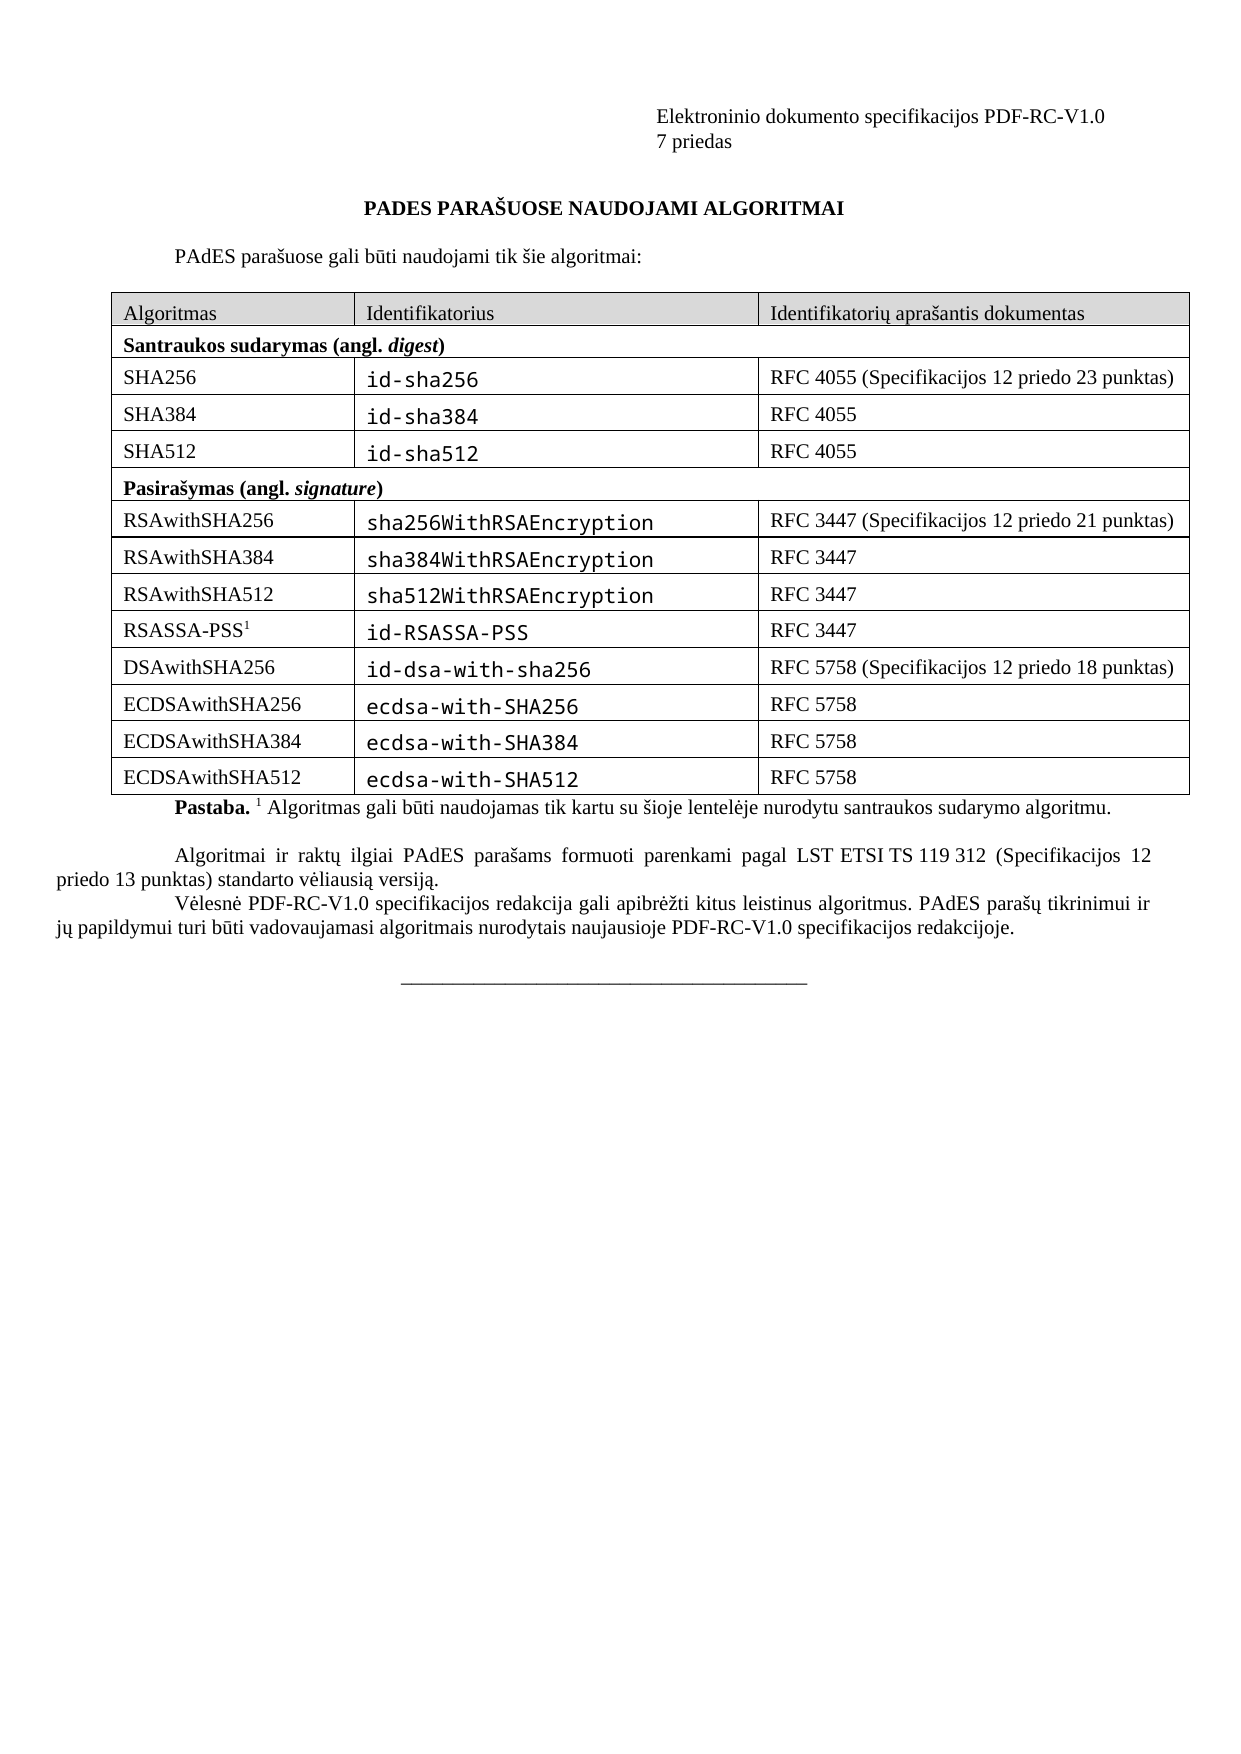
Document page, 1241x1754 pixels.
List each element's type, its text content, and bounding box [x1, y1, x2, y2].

table_cell RFC 3447 [759, 538, 1189, 573]
text Pastaba. 1 Algoritmas gali būti naudojamas tik kartu su šioje lentelėje nurodytu santraukos sudarymo algoritmu. [56, 795, 1152, 819]
table_cell RFC 3447 [759, 611, 1189, 647]
table_cell id-sha384 [355, 395, 758, 430]
table_cell ECDSAwithSHA512 [112, 758, 354, 794]
table_cell RFC 5758 [759, 685, 1189, 720]
table_cell id-sha512 [355, 431, 758, 467]
text _______________________________________ [56, 963, 1152, 987]
table_cell RFC 4055 (Specifikacijos 12 priedo 23 punktas) [759, 358, 1189, 394]
text Elektroninio dokumento specifikacijos PDF-RC-V1.0 [656, 104, 1152, 128]
table_cell DSAwithSHA256 [112, 648, 354, 683]
table_header Identifikatorius [355, 293, 758, 324]
table_cell RFC 4055 [759, 431, 1189, 467]
table_cell sha256WithRSAEncryption [355, 501, 758, 536]
table_cell RFC 5758 (Specifikacijos 12 priedo 18 punktas) [759, 648, 1189, 683]
table_cell Pasirašymas (angl. signature) [112, 468, 1189, 499]
table_cell RSAwithSHA512 [112, 574, 354, 610]
table_cell id-dsa-with-sha256 [355, 648, 758, 683]
table_cell sha512WithRSAEncryption [355, 574, 758, 610]
table_cell RSAwithSHA384 [112, 538, 354, 573]
table_cell RSASSA-PSS1 [112, 611, 354, 647]
table_cell SHA512 [112, 431, 354, 467]
table_cell sha384WithRSAEncryption [355, 538, 758, 573]
table_cell RFC 3447 (Specifikacijos 12 priedo 21 punktas) [759, 501, 1189, 536]
text PAdES parašuose gali būti naudojami tik šie algoritmai: [56, 244, 1152, 268]
table_cell ecdsa-with-SHA256 [355, 685, 758, 720]
table_cell RFC 4055 [759, 395, 1189, 430]
table_header Identifikatorių aprašantis dokumentas [759, 293, 1189, 324]
text 7 priedas [656, 128, 1163, 153]
table_header Algoritmas [112, 293, 354, 324]
table_cell RFC 5758 [759, 758, 1189, 794]
table_cell Santraukos sudarymas (angl. digest) [112, 326, 1189, 357]
table_cell id-sha256 [355, 358, 758, 394]
table_cell ECDSAwithSHA384 [112, 721, 354, 757]
text PADES PARAŠUOSE NAUDOJAMI ALGORITMAI [56, 196, 1152, 220]
table_cell ecdsa-with-SHA512 [355, 758, 758, 794]
table_cell ECDSAwithSHA256 [112, 685, 354, 720]
table_cell RFC 5758 [759, 721, 1189, 757]
table_cell RFC 3447 [759, 574, 1189, 610]
table_cell RSAwithSHA256 [112, 501, 354, 536]
table_cell SHA384 [112, 395, 354, 430]
table_cell SHA256 [112, 358, 354, 394]
table_cell id-RSASSA-PSS [355, 611, 758, 647]
text Vėlesnė PDF-RC-V1.0 specifikacijos redakcija gali apibrėžti kitus leistinus algoritmus. PAdES parašų tikrinimui ir jų papildymui turi būti vadovaujamasi algoritmais nurodytais naujausioje PDF-RC-V1.0 specifikacijos redakcijoje. [56, 891, 1152, 939]
table_cell ecdsa-with-SHA384 [355, 721, 758, 757]
text Algoritmai ir raktų ilgiai PAdES parašams formuoti parenkami pagal LST ETSI TS 119 312 (Specifikacijos 12 priedo 13 punktas) standarto vėliausią versiją. [56, 843, 1152, 891]
